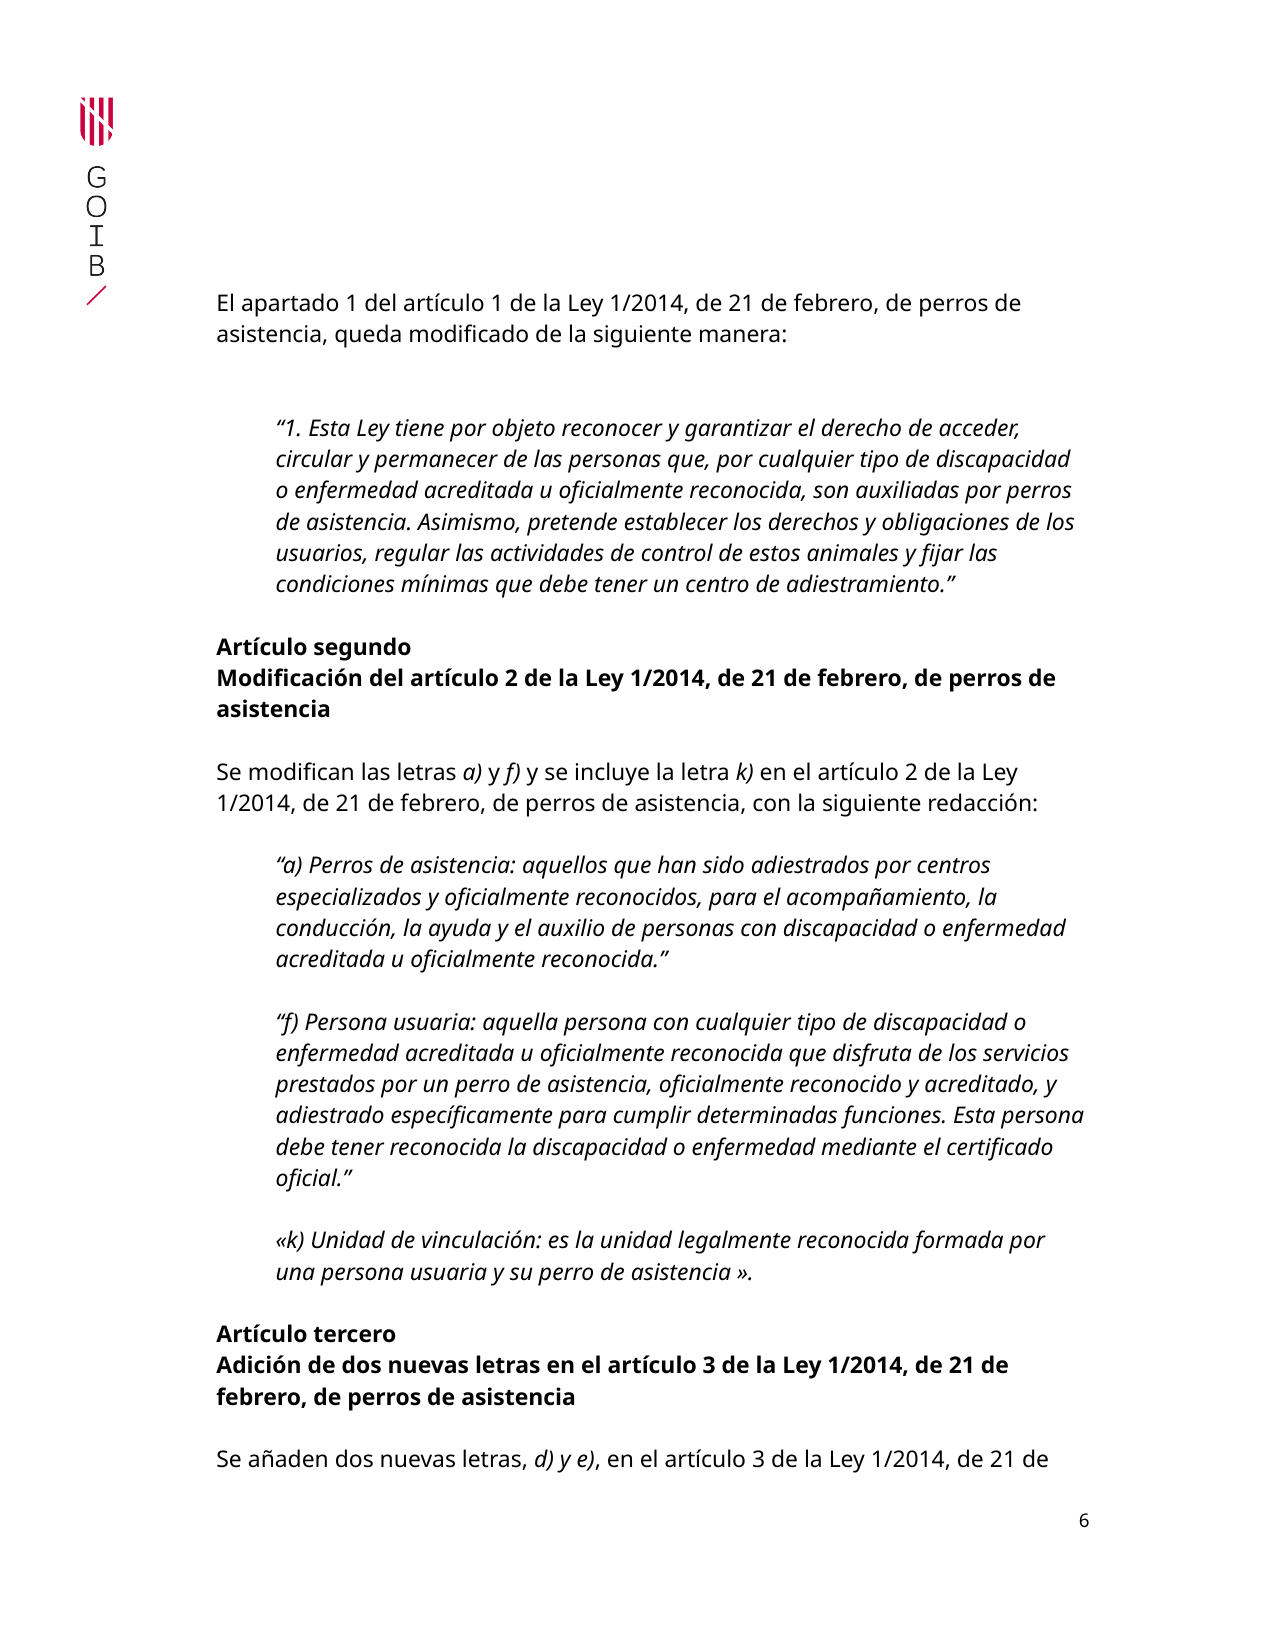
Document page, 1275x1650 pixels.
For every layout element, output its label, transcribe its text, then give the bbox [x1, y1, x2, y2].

text Se modifican las letras a) y f) y se incluye la letra k) en el artículo 2 de la Ley 1/2014, de 21 de febrero, de perros de asistencia, con la siguiente redacción: [216, 756, 1089, 818]
picture [52, 74, 142, 336]
text Se añaden dos nuevas letras, d) y e), en el artículo 3 de la Ley 1/2014, de 21 de [216, 1443, 1089, 1474]
text El apartado 1 del artículo 1 de la Ley 1/2014, de 21 de febrero, de perros de asistencia, queda modificado de la siguiente manera: [216, 287, 1089, 349]
text Artículo tercero [216, 1318, 1089, 1349]
text “a) Perros de asistencia: aquellos que han sido adiestrados por centros especializados y oficialmente reconocidos, para el acompañamiento, la conducción, la ayuda y el auxilio de personas con discapacidad o enfermedad acreditada u oficialmente reconocida.” [275, 849, 1089, 974]
text “1. Esta Ley tiene por objeto reconocer y garantizar el derecho de acceder, circular y permanecer de las personas que, por cualquier tipo de discapacidad o enfermedad acreditada u oficialmente reconocida, son auxiliadas por perros de asistencia. Asimismo, pretende establecer los derechos y obligaciones de los usuarios, regular las actividades de control de estos animales y fijar las condiciones mínimas que debe tener un centro de adiestramiento.” [275, 412, 1089, 599]
text Modificación del artículo 2 de la Ley 1/2014, de 21 de febrero, de perros de asistencia [216, 662, 1089, 724]
text Adición de dos nuevas letras en el artículo 3 de la Ley 1/2014, de 21 de febrero, de perros de asistencia [216, 1349, 1089, 1412]
text Artículo segundo [216, 631, 1089, 662]
text «k) Unidad de vinculación: es la unidad legalmente reconocida formada por una persona usuaria y su perro de asistencia ». [275, 1224, 1089, 1287]
text “f) Persona usuaria: aquella persona con cualquier tipo de discapacidad o enfermedad acreditada u oficialmente reconocida que disfruta de los servicios prestados por un perro de asistencia, oficialmente reconocido y acreditado, y adiestrado específicamente para cumplir determinadas funciones. Esta persona debe tener reconocida la discapacidad o enfermedad mediante el certificado oficial.” [275, 1006, 1089, 1193]
